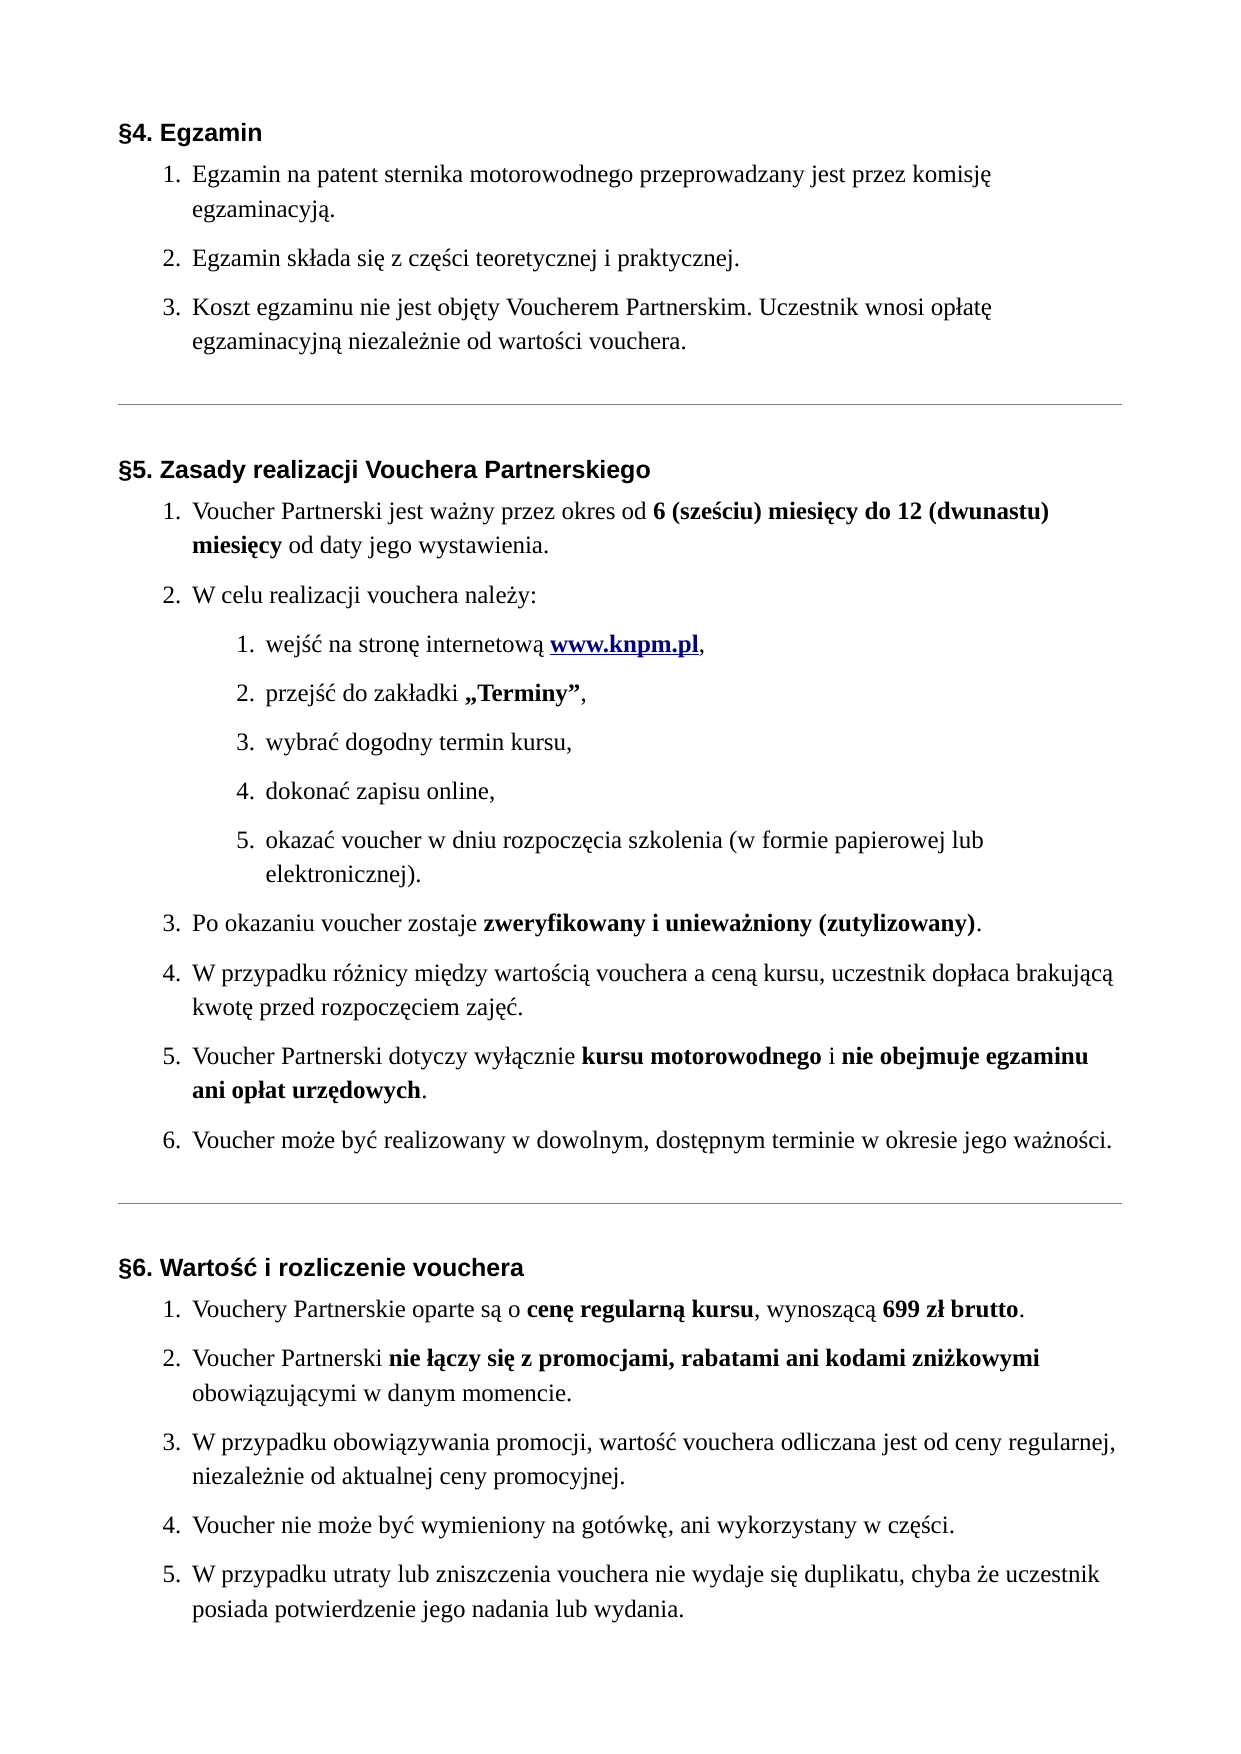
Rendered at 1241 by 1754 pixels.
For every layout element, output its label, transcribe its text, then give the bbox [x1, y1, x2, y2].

list przejść do zakładki „Terminy”, [236, 678, 1122, 707]
list wybrać dogodny termin kursu, [236, 727, 1122, 756]
list W przypadku obowiązywania promocji, wartość vouchera odliczana jest od ceny regularnej, niezależnie od aktualnej ceny promocyjnej. [162, 1427, 1122, 1490]
list dokonać zapisu online, [236, 776, 1122, 805]
subtitle §6. Wartość i rozliczenie vouchera [118, 1253, 1122, 1282]
list Po okazaniu voucher zostaje zweryfikowany i unieważniony (zutylizowany). [162, 908, 1122, 937]
list Voucher Partnerski jest ważny przez okres od 6 (sześciu) miesięcy do 12 (dwunastu) miesięcy od daty jego wystawienia. [162, 496, 1122, 559]
list wejść na stronę internetową www.knpm.pl, [236, 629, 1122, 657]
list Voucher Partnerski nie łączy się z promocjami, rabatami ani kodami zniżkowymi obowiązującymi w danym momencie. [162, 1343, 1122, 1407]
list Voucher może być realizowany w dowolnym, dostępnym terminie w okresie jego ważności. [162, 1125, 1122, 1153]
list okazać voucher w dniu rozpoczęcia szkolenia (w formie papierowej lub elektronicznej). [236, 825, 1122, 888]
list Egzamin składa się z części teoretycznej i praktycznej. [162, 243, 1122, 272]
list Voucher nie może być wymieniony na gotówkę, ani wykorzystany w części. [162, 1511, 1122, 1539]
subtitle §4. Egzamin [118, 118, 1122, 147]
list W celu realizacji vouchera należy: [162, 580, 1122, 608]
list W przypadku utraty lub zniszczenia vouchera nie wydaje się duplikatu, chyba że uczestnik posiada potwierdzenie jego nadania lub wydania. [162, 1559, 1122, 1623]
subtitle §5. Zasady realizacji Vouchera Partnerskiego [118, 455, 1122, 484]
list W przypadku różnicy między wartością vouchera a ceną kursu, uczestnik dopłaca brakującą kwotę przed rozpoczęciem zajęć. [162, 958, 1122, 1021]
list Voucher Partnerski dotyczy wyłącznie kursu motorowodnego i nie obejmuje egzaminu ani opłat urzędowych. [162, 1041, 1122, 1104]
list Egzamin na patent sternika motorowodnego przeprowadzany jest przez komisję egzaminacyją. [162, 159, 1122, 223]
list Vouchery Partnerskie oparte są o cenę regularną kursu, wynoszącą 699 zł brutto. [162, 1294, 1122, 1323]
list Koszt egzaminu nie jest objęty Voucherem Partnerskim. Uczestnik wnosi opłatę egzaminacyjną niezależnie od wartości vouchera. [162, 292, 1122, 355]
